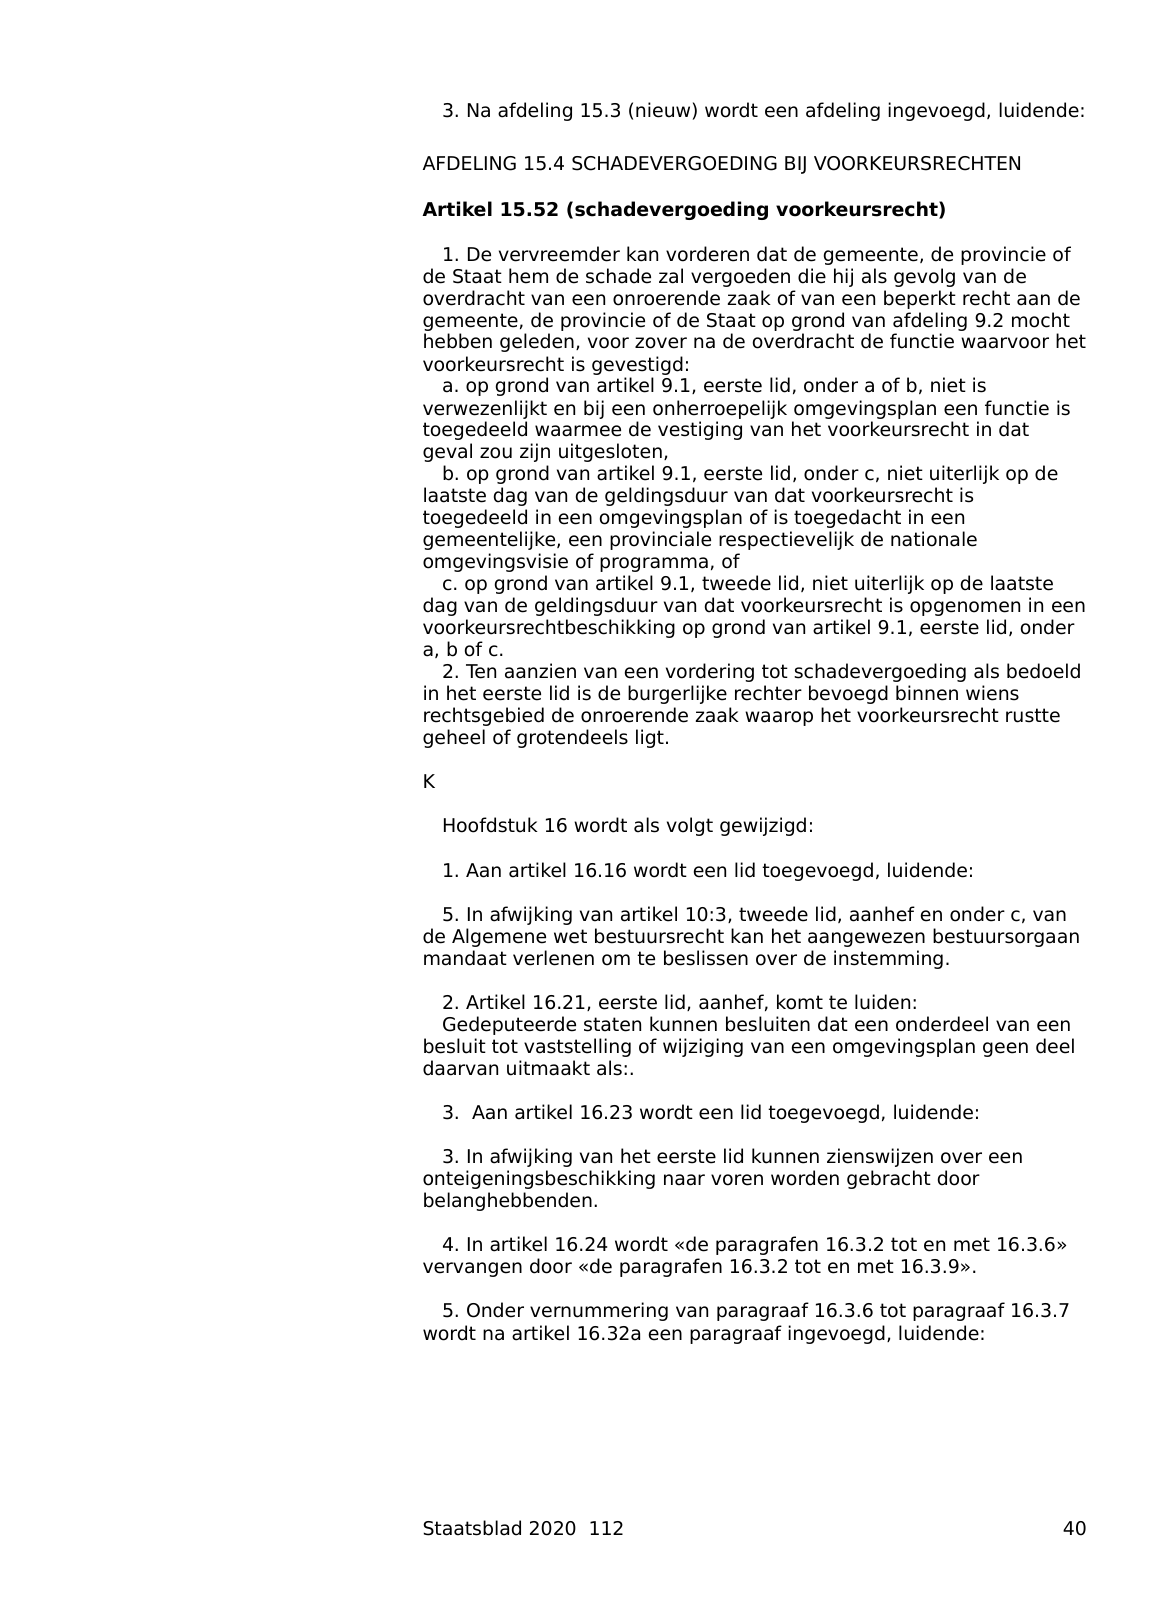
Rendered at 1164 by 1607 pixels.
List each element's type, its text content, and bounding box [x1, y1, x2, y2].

text 3. In afwijking van het eerste lid kunnen zienswijzen over een onteigeningsbeschikking naar voren worden gebracht door belanghebbenden. [422, 1146, 1087, 1212]
text K [422, 771, 1087, 793]
text 3. Na afdeling 15.3 (nieuw) wordt een afdeling ingevoegd, luidende: [422, 100, 1087, 122]
text 1. De vervreemder kan vorderen dat de gemeente, de provincie of de Staat hem de schade zal vergoeden die hij als gevolg van de overdracht van een onroerende zaak of van een beperkt recht aan de gemeente, de provincie of de Staat op grond van afdeling 9.2 mocht hebben geleden, voor zover na de overdracht de functie waarvoor het voorkeursrecht is gevestigd: [422, 243, 1087, 375]
text c. op grond van artikel 9.1, tweede lid, niet uiterlijk op de laatste dag van de geldingsduur van dat voorkeursrecht is opgenomen in een voorkeursrechtbeschikking op grond van artikel 9.1, eerste lid, onder a, b of c. [422, 573, 1087, 661]
text 1. Aan artikel 16.16 wordt een lid toegevoegd, luidende: [422, 859, 1087, 882]
text 5. In afwijking van artikel 10:3, tweede lid, aanhef en onder c, van de Algemene wet bestuursrecht kan het aangewezen bestuursorgaan mandaat verlenen om te beslissen over de instemming. [422, 904, 1087, 970]
subtitle AFDELING 15.4 SCHADEVERGOEDING BIJ VOORKEURSRECHTEN [422, 152, 1087, 174]
text 2. Ten aanzien van een vordering tot schadevergoeding als bedoeld in het eerste lid is de burgerlijke rechter bevoegd binnen wiens rechtsgebied de onroerende zaak waarop het voorkeursrecht rustte geheel of grotendeels ligt. [422, 661, 1087, 749]
text 3. Aan artikel 16.23 wordt een lid toegevoegd, luidende: [422, 1102, 1087, 1124]
subtitle Artikel 15.52 (schadevergoeding voorkeursrecht) [422, 199, 1087, 221]
text a. op grond van artikel 9.1, eerste lid, onder a of b, niet is verwezenlijkt en bij een onherroepelijk omgevingsplan een functie is toegedeeld waarmee de vestiging van het voorkeursrecht in dat geval zou zijn uitgesloten, [422, 375, 1087, 463]
text 4. In artikel 16.24 wordt «de paragrafen 16.3.2 tot en met 16.3.6» vervangen door «de paragrafen 16.3.2 tot en met 16.3.9». [422, 1234, 1087, 1278]
text Hoofdstuk 16 wordt als volgt gewijzigd: [422, 815, 1087, 837]
text 2. Artikel 16.21, eerste lid, aanhef, komt te luiden: [422, 992, 1087, 1014]
text Gedeputeerde staten kunnen besluiten dat een onderdeel van een besluit tot vaststelling of wijziging van een omgevingsplan geen deel daarvan uitmaakt als:. [422, 1014, 1087, 1080]
text 5. Onder vernummering van paragraaf 16.3.6 tot paragraaf 16.3.7 wordt na artikel 16.32a een paragraaf ingevoegd, luidende: [422, 1300, 1087, 1344]
text b. op grond van artikel 9.1, eerste lid, onder c, niet uiterlijk op de laatste dag van de geldingsduur van dat voorkeursrecht is toegedeeld in een omgevingsplan of is toegedacht in een gemeentelijke, een provinciale respectievelijk de nationale omgevingsvisie of programma, of [422, 463, 1087, 573]
